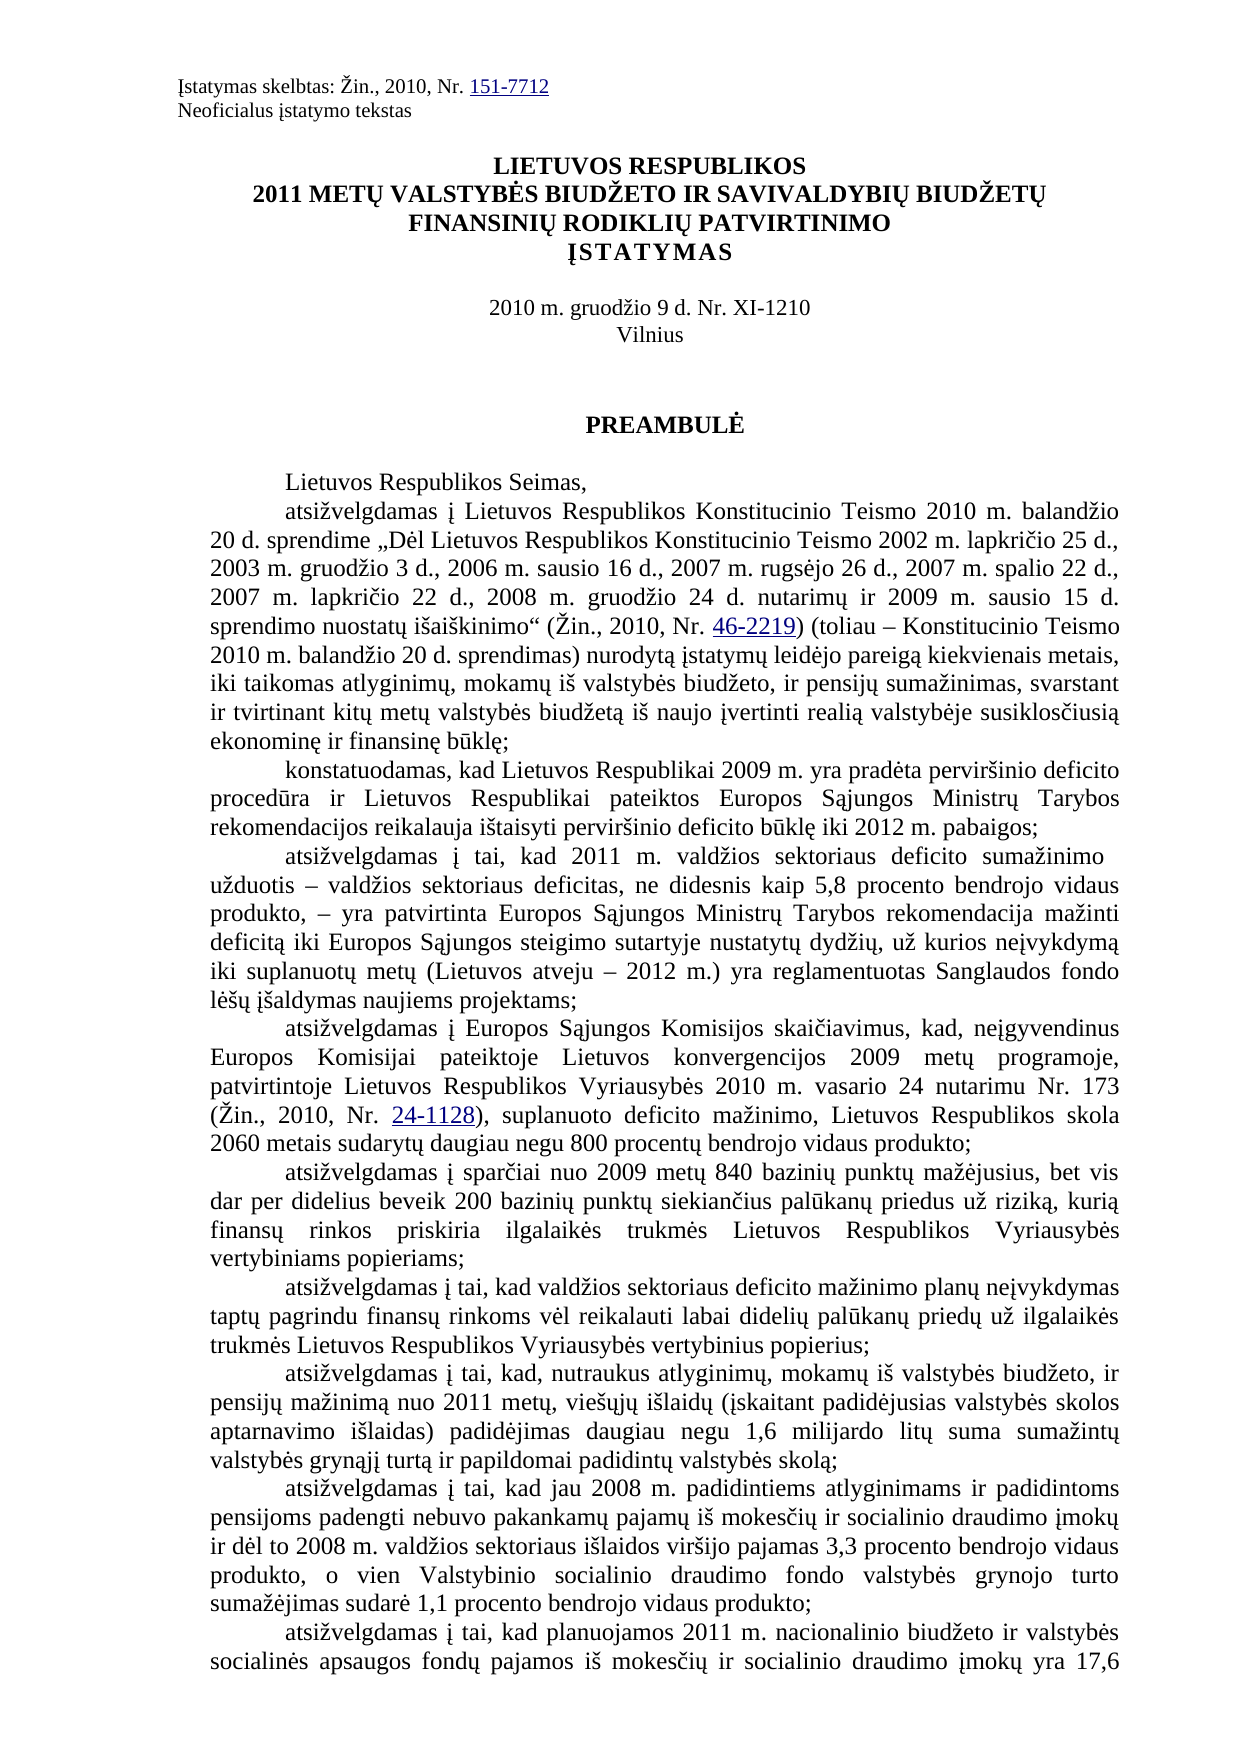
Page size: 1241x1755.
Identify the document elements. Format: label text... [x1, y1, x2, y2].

text atsižvelgdamas į Europos Sąjungos Komisijos skaičiavimus, kad, neįgyvendinus Europos Komisijai pateiktoje Lietuvos konvergencijos 2009 metų programoje, patvirtintoje Lietuvos Respublikos Vyriausybės 2010 m. vasario 24 nutarimu Nr. 173 (Žin., 2010, Nr. 24-1128), suplanuoto deficito mažinimo, Lietuvos Respublikos skola 2060 metais sudarytų daugiau negu 800 procentų bendrojo vidaus produkto; [210, 1013, 1120, 1157]
text atsižvelgdamas į tai, kad valdžios sektoriaus deficito mažinimo planų neįvykdymas taptų pagrindu finansų rinkoms vėl reikalauti labai didelių palūkanų priedų už ilgalaikės trukmės Lietuvos Respublikos Vyriausybės vertybinius popierius; [210, 1272, 1120, 1358]
text atsižvelgdamas į tai, kad jau 2008 m. padidintiems atlyginimams ir padidintoms pensijoms padengti nebuvo pakankamų pajamų iš mokesčių ir socialinio draudimo įmokų ir dėl to 2008 m. valdžios sektoriaus išlaidos viršijo pajamas 3,3 procento bendrojo vidaus produkto, o vien Valstybinio socialinio draudimo fondo valstybės grynojo turto sumažėjimas sudarė 1,1 procento bendrojo vidaus produkto; [210, 1473, 1120, 1617]
text atsižvelgdamas į tai, kad planuojamos 2011 m. nacionalinio biudžeto ir valstybės socialinės apsaugos fondų pajamos iš mokesčių ir socialinio draudimo įmokų yra 17,6 [210, 1617, 1120, 1675]
text LIETUVOS RESPUBLIKOS [177, 151, 1122, 179]
text atsižvelgdamas į tai, kad, nutraukus atlyginimų, mokamų iš valstybės biudžeto, ir pensijų mažinimą nuo 2011 metų, viešųjų išlaidų (įskaitant padidėjusias valstybės skolos aptarnavimo išlaidas) padidėjimas daugiau negu 1,6 milijardo litų suma sumažintų valstybės grynąjį turtą ir papildomai padidintų valstybės skolą; [210, 1358, 1120, 1473]
text 2010 m. gruodžio 9 d. Nr. XI-1210 Vilnius [177, 294, 1122, 347]
text konstatuodamas, kad Lietuvos Respublikai 2009 m. yra pradėta perviršinio deficito procedūra ir Lietuvos Respublikai pateiktos Europos Sąjungos Ministrų Tarybos rekomendacijos reikalauja ištaisyti perviršinio deficito būklę iki 2012 m. pabaigos; [210, 755, 1120, 841]
text 2011 METŲ VALSTYBĖS BIUDŽETO IR SAVIVALDYBIŲ BIUDŽETŲ FINANSINIŲ RODIKLIŲ PATVIRTINIMO [177, 179, 1122, 237]
text atsižvelgdamas į tai, kad 2011 m. valdžios sektoriaus deficito sumažinimo užduotis – valdžios sektoriaus deficitas, ne didesnis kaip 5,8 procento bendrojo vidaus produkto, – yra patvirtinta Europos Sąjungos Ministrų Tarybos rekomendacija mažinti deficitą iki Europos Sąjungos steigimo sutartyje nustatytų dydžių, už kurios neįvykdymą iki suplanuotų metų (Lietuvos atveju – 2012 m.) yra reglamentuotas Sanglaudos fondo lėšų įšaldymas naujiems projektams; [210, 841, 1120, 1013]
text atsižvelgdamas į Lietuvos Respublikos Konstitucinio Teismo 2010 m. balandžio 20 d. sprendime „Dėl Lietuvos Respublikos Konstitucinio Teismo 2002 m. lapkričio 25 d., 2003 m. gruodžio 3 d., 2006 m. sausio 16 d., 2007 m. rugsėjo 26 d., 2007 m. spalio 22 d., 2007 m. lapkričio 22 d., 2008 m. gruodžio 24 d. nutarimų ir 2009 m. sausio 15 d. sprendimo nuostatų išaiškinimo“ (Žin., 2010, Nr. 46-2219) (toliau – Konstitucinio Teismo 2010 m. balandžio 20 d. sprendimas) nurodytą įstatymų leidėjo pareigą kiekvienais metais, iki taikomas atlyginimų, mokamų iš valstybės biudžeto, ir pensijų sumažinimas, svarstant ir tvirtinant kitų metų valstybės biudžetą iš naujo įvertinti realią valstybėje susiklosčiusią ekonominę ir finansinę būklę; [210, 496, 1120, 755]
text Preambulė [210, 410, 1120, 438]
text Neoficialus įstatymo tekstas [177, 98, 1122, 122]
text ĮSTATYMAS [177, 237, 1122, 266]
text Įstatymas skelbtas: Žin., 2010, Nr. 151-7712 [177, 74, 1122, 98]
text atsižvelgdamas į sparčiai nuo 2009 metų 840 bazinių punktų mažėjusius, bet vis dar per didelius beveik 200 bazinių punktų siekiančius palūkanų priedus už riziką, kurią finansų rinkos priskiria ilgalaikės trukmės Lietuvos Respublikos Vyriausybės vertybiniams popieriams; [210, 1157, 1120, 1272]
text Lietuvos Respublikos Seimas, [210, 467, 1120, 496]
